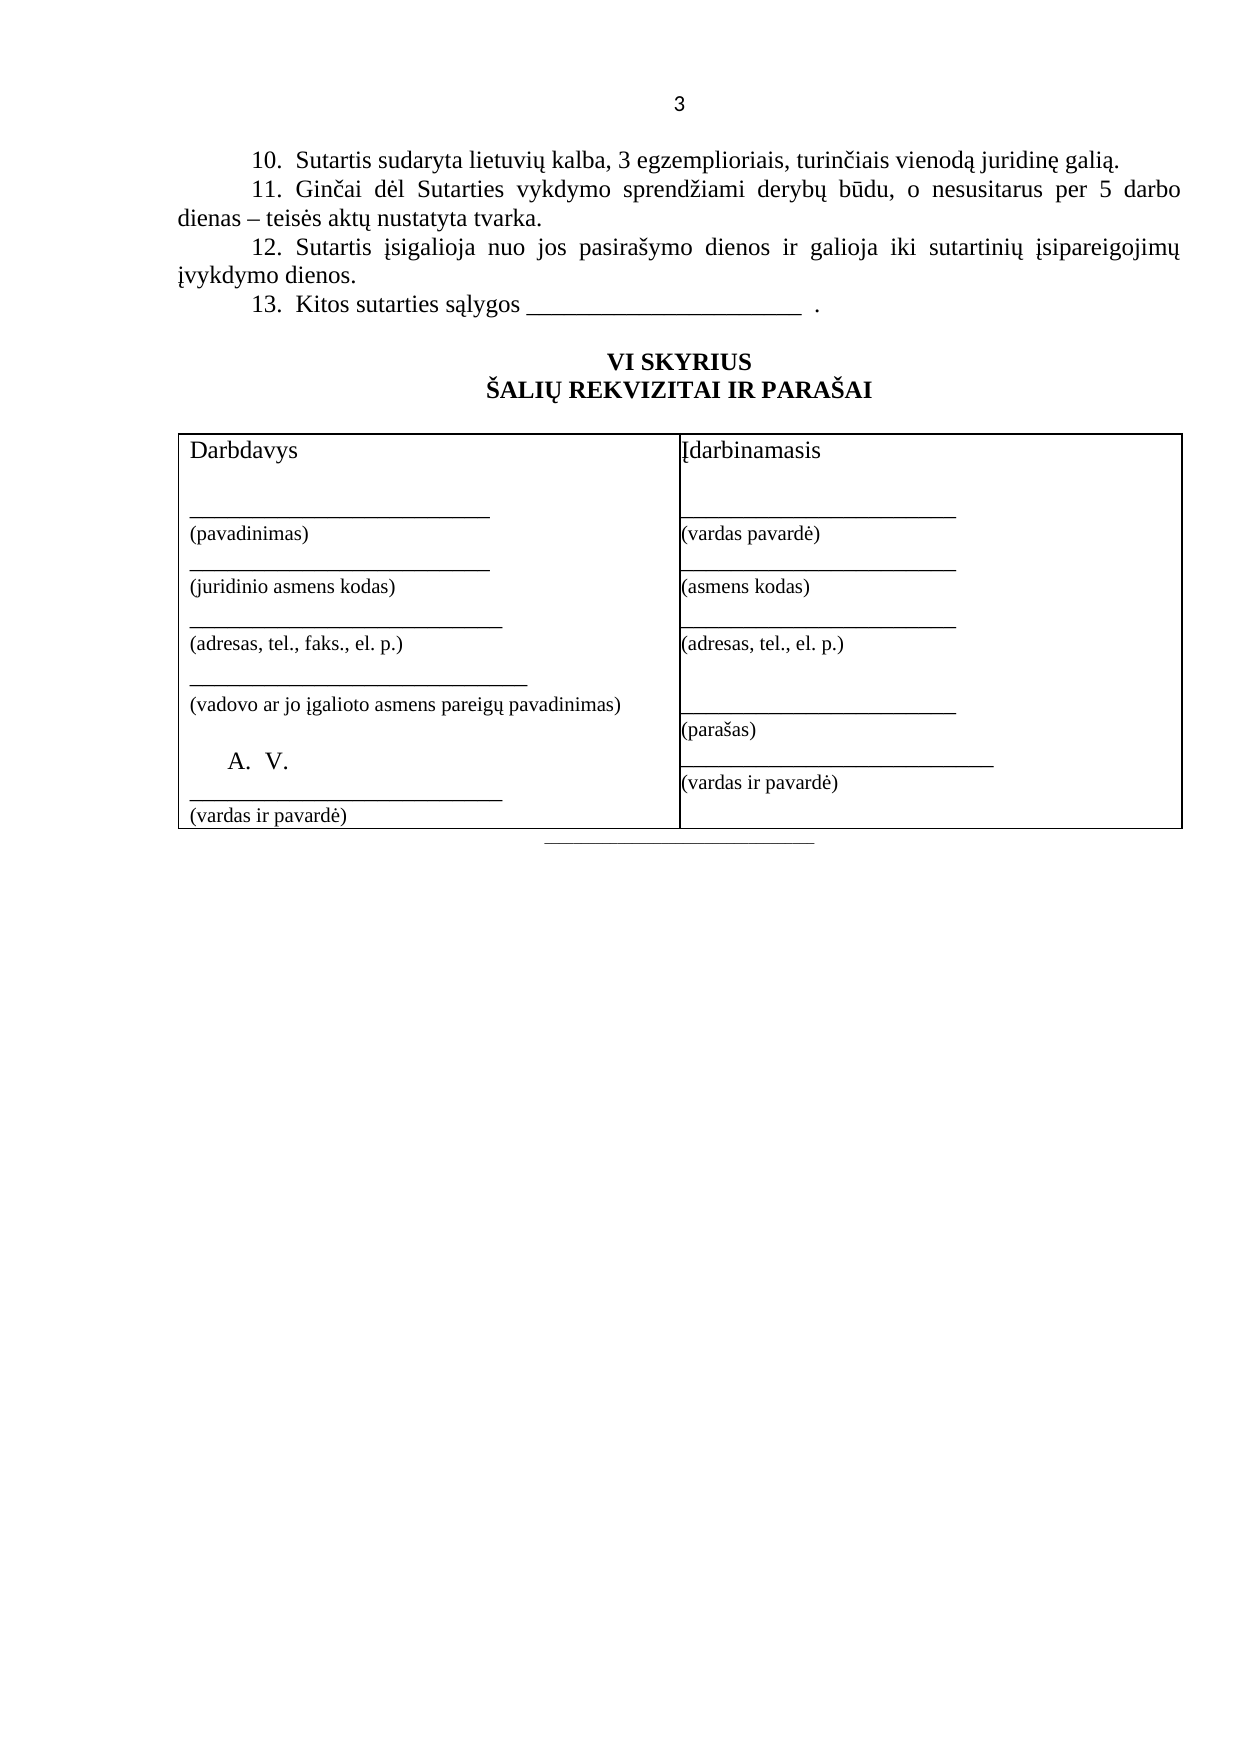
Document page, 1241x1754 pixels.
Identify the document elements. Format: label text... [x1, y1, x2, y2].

table_header Įdarbinamasis [681, 435, 1181, 492]
table_cell ___________________________ (vadovo ar jo įgalioto asmens pareigų pavadinimas) A. V. _________________________ (vardas ir pavardė) [179, 660, 679, 827]
table_cell ________________________ (pavadinimas) [179, 493, 679, 546]
text 13. Kitos sutarties sąlygos ______________________ . [177, 289, 1181, 318]
table_cell ______________________ (adresas, tel., el. p.) [681, 602, 1181, 660]
text 11. Ginčai dėl Sutarties vykdymo sprendžiami derybų būdu, o nesusitarus per 5 darbo dienas – teisės aktų nustatyta tvarka. [177, 174, 1181, 232]
table_cell ______________________ (asmens kodas) [681, 546, 1181, 602]
table_cell ______________________ (vardas pavardė) [681, 493, 1181, 546]
text 10. Sutartis sudaryta lietuvių kalba, 3 egzemplioriais, turinčiais vienodą juridinę galią. [177, 145, 1181, 174]
text 12. Sutartis įsigalioja nuo jos pasirašymo dienos ir galioja iki sutartinių įsipareigojimų įvykdymo dienos. [177, 232, 1181, 289]
table_cell _________________________ (adresas, tel., faks., el. p.) [179, 602, 679, 660]
table_cell ______________________ (parašas) _________________________ (vardas ir pavardė) [681, 660, 1181, 827]
table_header Darbdavys [179, 435, 679, 492]
table_cell ________________________ (juridinio asmens kodas) [179, 546, 679, 602]
text ŠALIŲ REKVIZITAI IR PARAŠAI [177, 375, 1181, 404]
text VI SKYRIUS [177, 347, 1181, 375]
text _____________________________________ [177, 829, 1181, 845]
